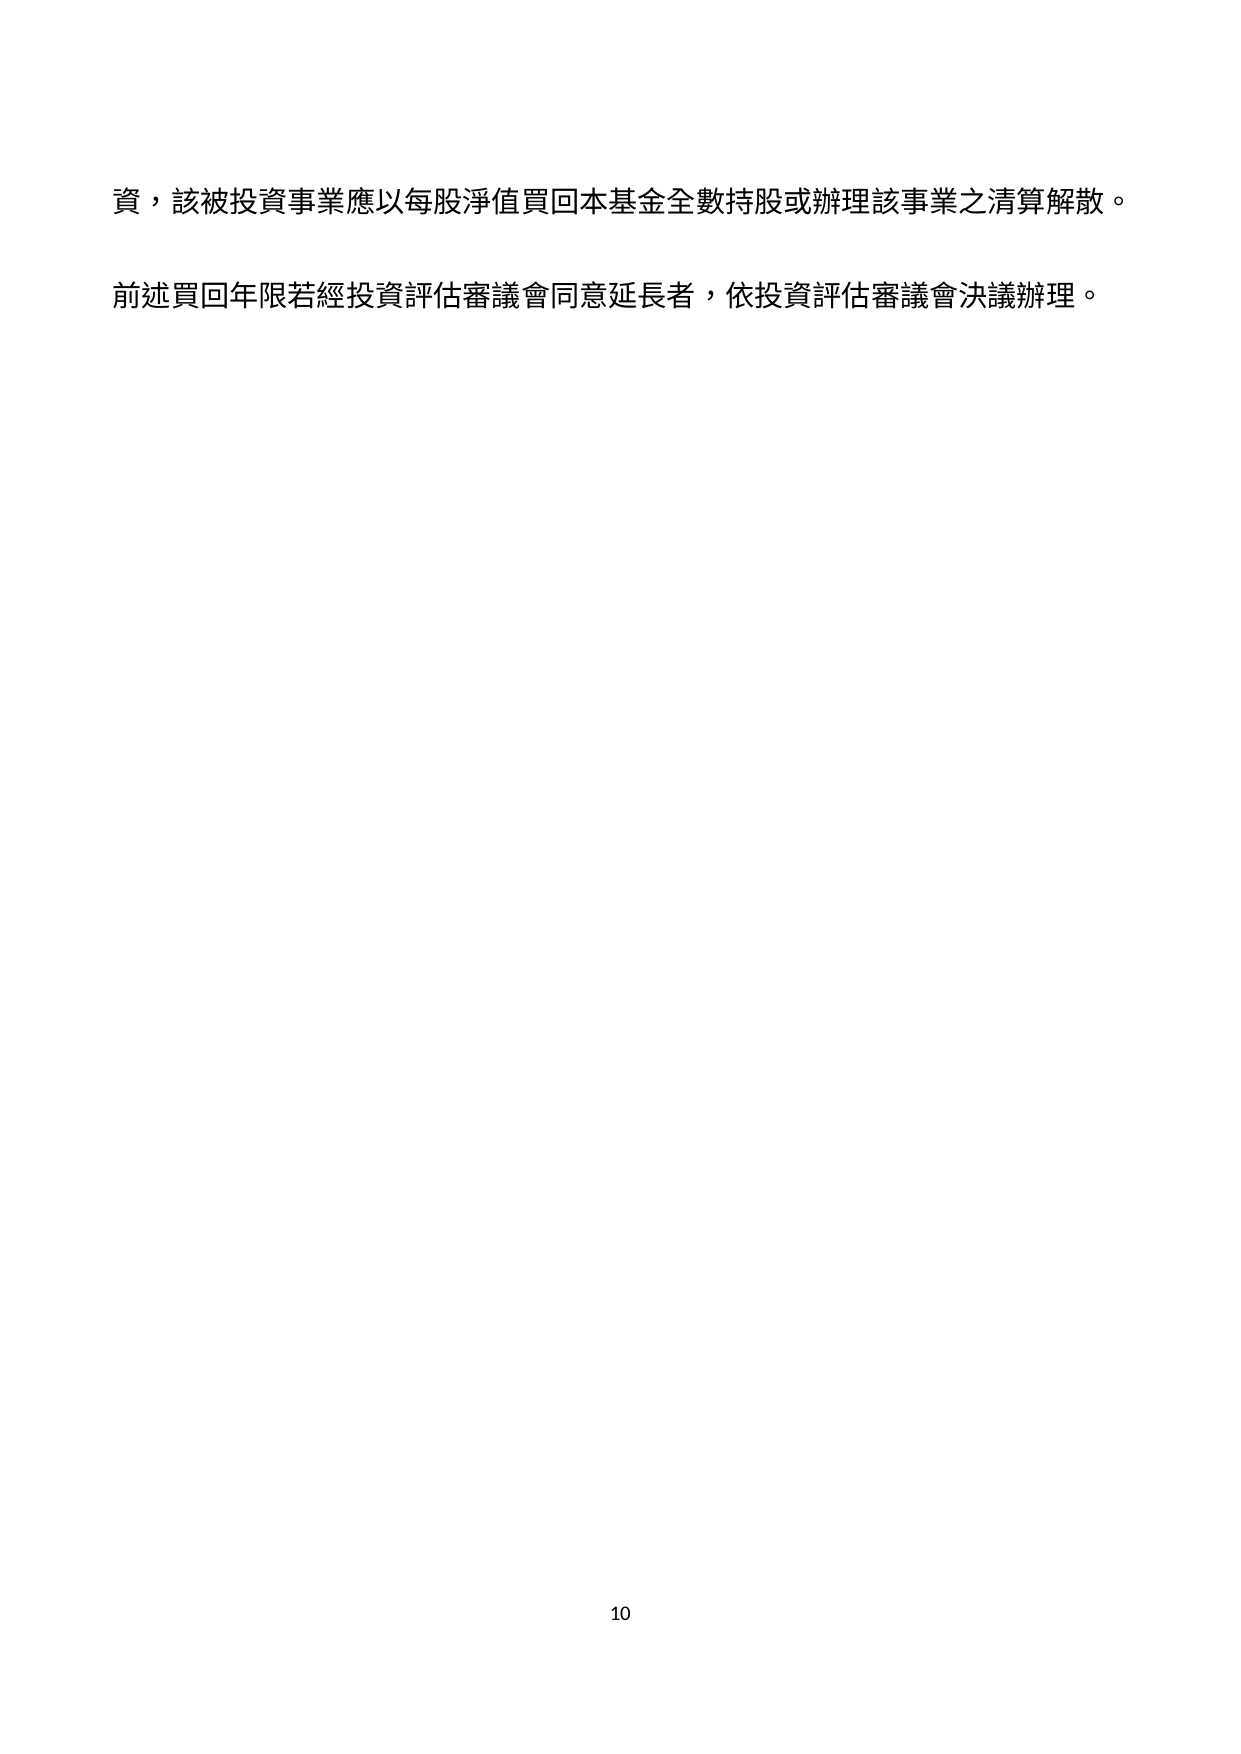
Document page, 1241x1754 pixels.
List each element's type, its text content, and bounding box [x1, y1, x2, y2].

text 被投資事業於本基金投資後7年內辦理現金增資時，本基金得以該次現金增資價格或每股淨值孰高之90%為出售價格，將全數持股出售予共同投資之天使投資人或該事業經營團隊，並以天使投資人優先；若該事業7年內未辦理現金增資，該被投資事業應以每股淨值買回本基金全數持股或辦理該事業之清算解散。 [112, 162, 1128, 237]
text 前述買回年限若經投資評估審議會同意延長者，依投資評估審議會決議辦理。 [112, 256, 1128, 331]
